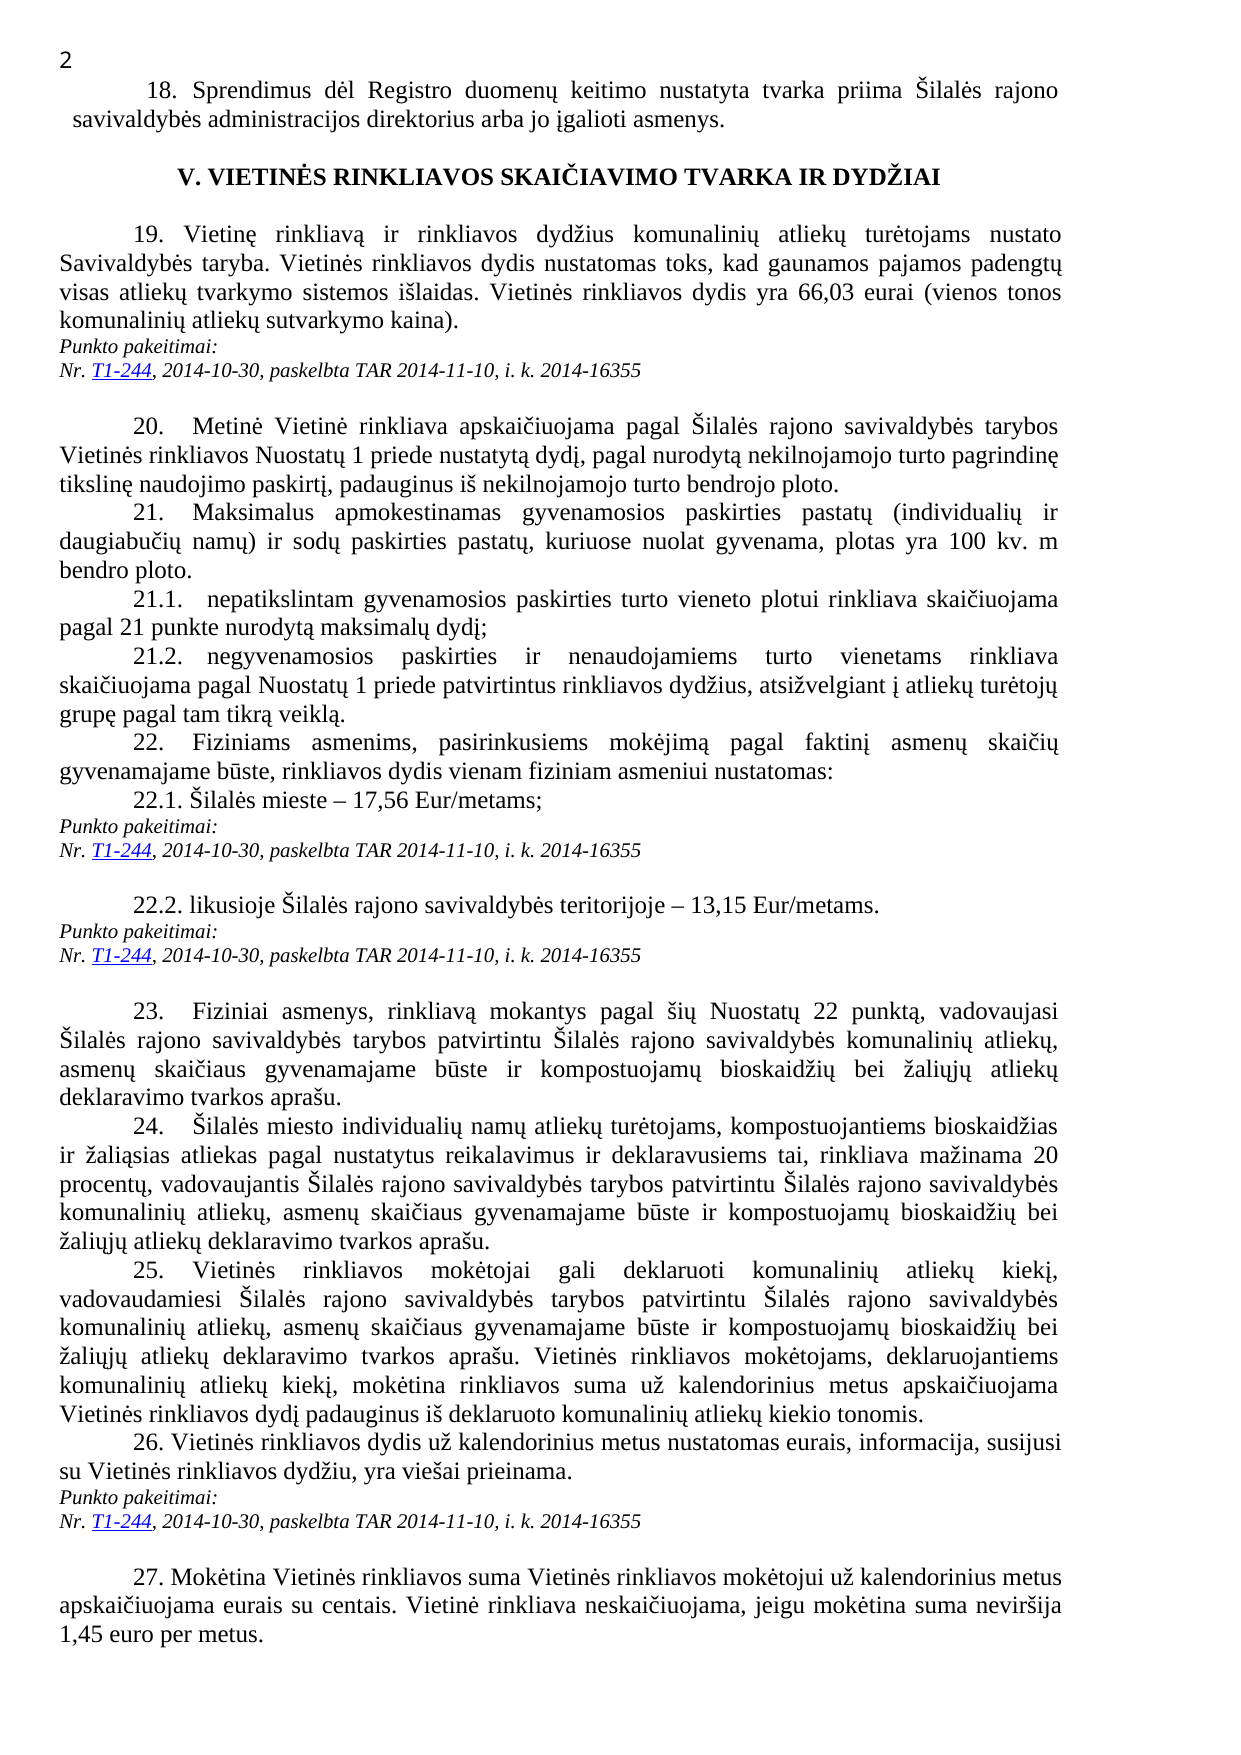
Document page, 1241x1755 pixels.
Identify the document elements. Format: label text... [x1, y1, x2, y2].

text 26. Vietinės rinkliavos dydis už kalendorinius metus nustatomas eurais, informacija, susijusi su Vietinės rinkliavos dydžiu, yra viešai prieinama. [59, 1427, 1063, 1485]
text 27. Mokėtina Vietinės rinkliavos suma Vietinės rinkliavos mokėtojui už kalendorinius metus apskaičiuojama eurais su centais. Vietinė rinkliava neskaičiuojama, jeigu mokėtina suma neviršija 1,45 euro per metus. [59, 1562, 1063, 1648]
text 18. Sprendimus dėl Registro duomenų keitimo nustatyta tvarka priima Šilalės rajono savivaldybės administracijos direktorius arba jo įgalioti asmenys. [59, 76, 1059, 133]
text V. VIETINĖS RINKLIAVOS SKAIČIAVIMO TVARKA IR DYDŽIAI [59, 162, 1059, 191]
text Nr. T1-244, 2014-10-30, paskelbta TAR 2014-11-10, i. k. 2014-16355 [59, 1509, 1063, 1533]
text Punkto pakeitimai: [59, 334, 1063, 358]
text 22.2. likusioje Šilalės rajono savivaldybės teritorijoje – 13,15 Eur/metams. [59, 891, 1063, 919]
text Punkto pakeitimai: [59, 1485, 1063, 1509]
text 23. Fiziniai asmenys, rinkliavą mokantys pagal šių Nuostatų 22 punktą, vadovaujasi Šilalės rajono savivaldybės tarybos patvirtintu Šilalės rajono savivaldybės komunalinių atliekų, asmenų skaičiaus gyvenamajame būste ir kompostuojamų bioskaidžių bei žaliųjų atliekų deklaravimo tvarkos aprašu. [59, 996, 1059, 1111]
text 21. Maksimalus apmokestinamas gyvenamosios paskirties pastatų (individualių ir daugiabučių namų) ir sodų paskirties pastatų, kuriuose nuolat gyvenama, plotas yra 100 kv. m bendro ploto. [59, 497, 1059, 584]
text 21.1. nepatikslintam gyvenamosios paskirties turto vieneto plotui rinkliava skaičiuojama pagal 21 punkte nurodytą maksimalų dydį; [59, 584, 1059, 641]
text Nr. T1-244, 2014-10-30, paskelbta TAR 2014-11-10, i. k. 2014-16355 [59, 358, 1063, 382]
text Punkto pakeitimai: [59, 919, 1063, 943]
text Punkto pakeitimai: [59, 814, 1063, 838]
text 25. Vietinės rinkliavos mokėtojai gali deklaruoti komunalinių atliekų kiekį, vadovaudamiesi Šilalės rajono savivaldybės tarybos patvirtintu Šilalės rajono savivaldybės komunalinių atliekų, asmenų skaičiaus gyvenamajame būste ir kompostuojamų bioskaidžių bei žaliųjų atliekų deklaravimo tvarkos aprašu. Vietinės rinkliavos mokėtojams, deklaruojantiems komunalinių atliekų kiekį, mokėtina rinkliavos suma už kalendorinius metus apskaičiuojama Vietinės rinkliavos dydį padauginus iš deklaruoto komunalinių atliekų kiekio tonomis. [59, 1255, 1059, 1427]
text 22.1. Šilalės mieste – 17,56 Eur/metams; [59, 785, 1063, 814]
text Nr. T1-244, 2014-10-30, paskelbta TAR 2014-11-10, i. k. 2014-16355 [59, 838, 1063, 862]
text 22. Fiziniams asmenims, pasirinkusiems mokėjimą pagal faktinį asmenų skaičių gyvenamajame būste, rinkliavos dydis vienam fiziniam asmeniui nustatomas: [59, 727, 1059, 785]
text 24. Šilalės miesto individualių namų atliekų turėtojams, kompostuojantiems bioskaidžias ir žaliąsias atliekas pagal nustatytus reikalavimus ir deklaravusiems tai, rinkliava mažinama 20 procentų, vadovaujantis Šilalės rajono savivaldybės tarybos patvirtintu Šilalės rajono savivaldybės komunalinių atliekų, asmenų skaičiaus gyvenamajame būste ir kompostuojamų bioskaidžių bei žaliųjų atliekų deklaravimo tvarkos aprašu. [59, 1111, 1059, 1255]
text 19. Vietinę rinkliavą ir rinkliavos dydžius komunalinių atliekų turėtojams nustato Savivaldybės taryba. Vietinės rinkliavos dydis nustatomas toks, kad gaunamos pajamos padengtų visas atliekų tvarkymo sistemos išlaidas. Vietinės rinkliavos dydis yra 66,03 eurai (vienos tonos komunalinių atliekų sutvarkymo kaina). [59, 219, 1063, 334]
text 21.2. negyvenamosios paskirties ir nenaudojamiems turto vienetams rinkliava skaičiuojama pagal Nuostatų 1 priede patvirtintus rinkliavos dydžius, atsižvelgiant į atliekų turėtojų grupę pagal tam tikrą veiklą. [59, 641, 1059, 727]
text 20. Metinė Vietinė rinkliava apskaičiuojama pagal Šilalės rajono savivaldybės tarybos Vietinės rinkliavos Nuostatų 1 priede nustatytą dydį, pagal nurodytą nekilnojamojo turto pagrindinę tikslinę naudojimo paskirtį, padauginus iš nekilnojamojo turto bendrojo ploto. [59, 411, 1059, 497]
text Nr. T1-244, 2014-10-30, paskelbta TAR 2014-11-10, i. k. 2014-16355 [59, 943, 1063, 967]
